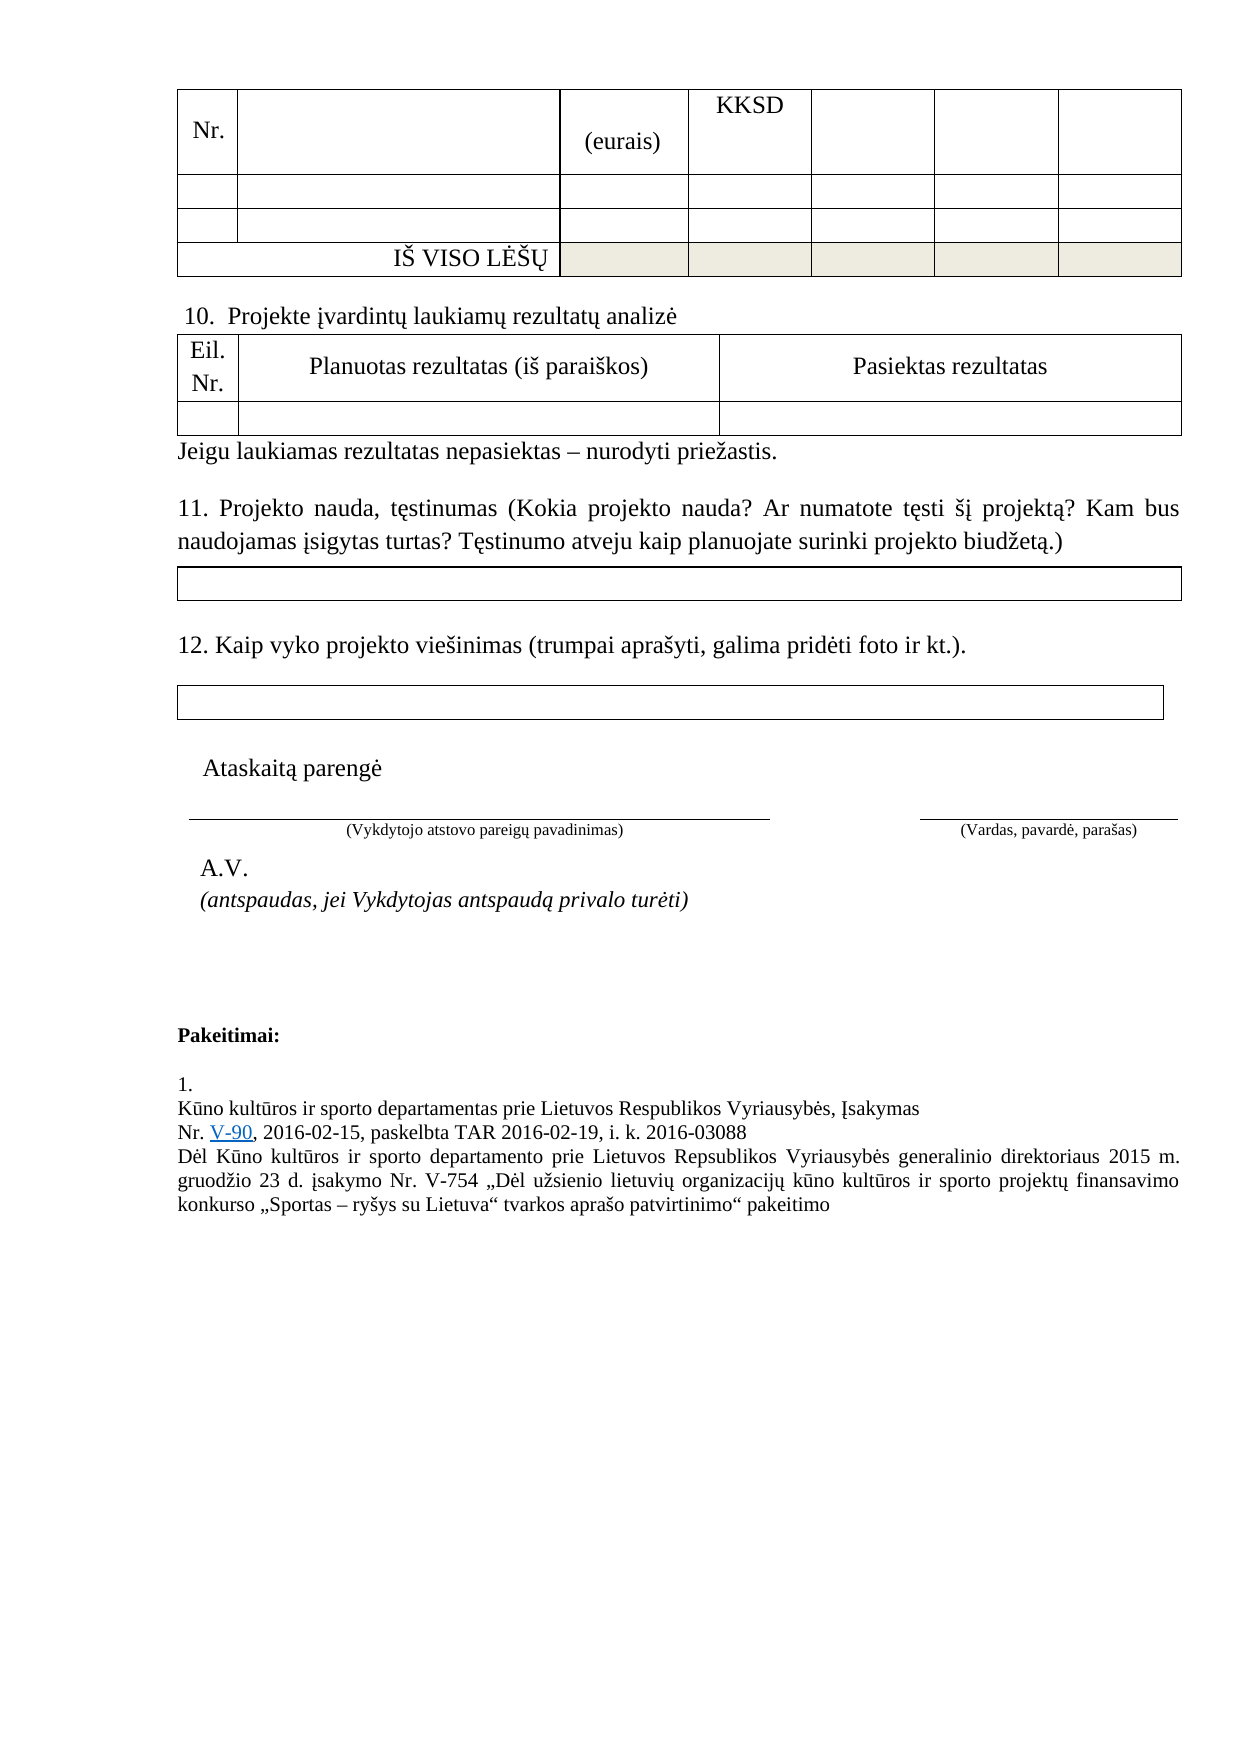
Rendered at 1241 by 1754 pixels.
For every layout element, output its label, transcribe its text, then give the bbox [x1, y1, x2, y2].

table_cell [770, 886, 920, 946]
table_cell [239, 402, 719, 435]
table_cell (Vykdytojo atstovo pareigų pavadinimas) [189, 820, 770, 853]
table_header [178, 568, 1181, 600]
table_cell [770, 853, 920, 886]
text 11. Projekto nauda, tęstinumas (Kokia projekto nauda? Ar numatote tęsti šį projektą? Kam bus naudojamas įsigytas turtas? Tęstinumo atveju kaip planuojate surinki projekto biudžetą.) [177, 493, 1181, 555]
table_cell IŠ VISO LĖŠŲ [178, 243, 559, 276]
table_header (eurais) [561, 90, 688, 173]
table_cell [935, 209, 1058, 242]
table_cell [935, 175, 1058, 207]
table_header [178, 686, 1163, 719]
table_header [920, 786, 1178, 819]
table_cell [238, 209, 559, 242]
table_cell [1059, 243, 1181, 276]
table_cell [689, 243, 811, 276]
table_cell [720, 402, 1181, 435]
table_header [238, 90, 559, 173]
text Jeigu laukiamas rezultatas nepasiektas – nurodyti priežastis. [177, 436, 1181, 465]
text Kūno kultūros ir sporto departamentas prie Lietuvos Respublikos Vyriausybės, Įsakymas [177, 1096, 1181, 1119]
table_cell [178, 175, 237, 207]
table_cell [561, 243, 688, 276]
table_cell KKSD [689, 90, 811, 173]
table_header Pasiektas rezultatas [720, 335, 1181, 401]
table_cell [812, 90, 934, 173]
table_header Eil. Nr. [178, 335, 238, 401]
table_cell [935, 243, 1058, 276]
text 12. Kaip vyko projekto viešinimas (trumpai aprašyti, galima pridėti foto ir kt.). [177, 630, 1240, 659]
table_cell [178, 209, 237, 242]
table_cell [812, 175, 934, 207]
text 10. Projekte įvardintų laukiamų rezultatų analizė [177, 301, 1181, 329]
table_cell (Vardas, pavardė, parašas) [920, 820, 1178, 853]
table_cell [920, 886, 1178, 946]
table_cell [689, 209, 811, 242]
table_cell [1059, 90, 1181, 173]
table_cell [935, 90, 1058, 173]
table_cell A.V. [189, 853, 770, 886]
table_cell [770, 819, 920, 853]
text Dėl Kūno kultūros ir sporto departamento prie Lietuvos Repsublikos Vyriausybės generalinio direktoriaus 2015 m. gruodžio 23 d. įsakymo Nr. V-754 „Dėl užsienio lietuvių organizacijų kūno kultūros ir sporto projektų finansavimo konkurso „Sportas – ryšys su Lietuva“ tvarkos aprašo patvirtinimo“ pakeitimo [177, 1144, 1181, 1216]
table_cell [812, 243, 934, 276]
table_cell [238, 175, 559, 207]
text Nr. V-90, 2016-02-15, paskelbta TAR 2016-02-19, i. k. 2016-03088 [177, 1119, 1181, 1144]
table_header Planuotas rezultatas (iš paraiškos) [239, 335, 719, 401]
table_header Nr. [178, 90, 237, 173]
text Pakeitimai: [177, 1023, 1181, 1047]
table_cell [1059, 209, 1181, 242]
text Ataskaitą parengė [177, 753, 1240, 782]
table_header [770, 786, 920, 819]
table_header [189, 786, 770, 819]
table_cell (antspaudas, jei Vykdytojas antspaudą privalo turėti) [189, 886, 770, 946]
table_cell [1059, 175, 1181, 207]
text 1. [177, 1071, 1181, 1096]
table_cell [920, 853, 1178, 886]
table_cell [689, 175, 811, 207]
table_cell [561, 175, 688, 207]
table_cell [561, 209, 688, 242]
table_cell [812, 209, 934, 242]
table_cell [178, 402, 238, 435]
